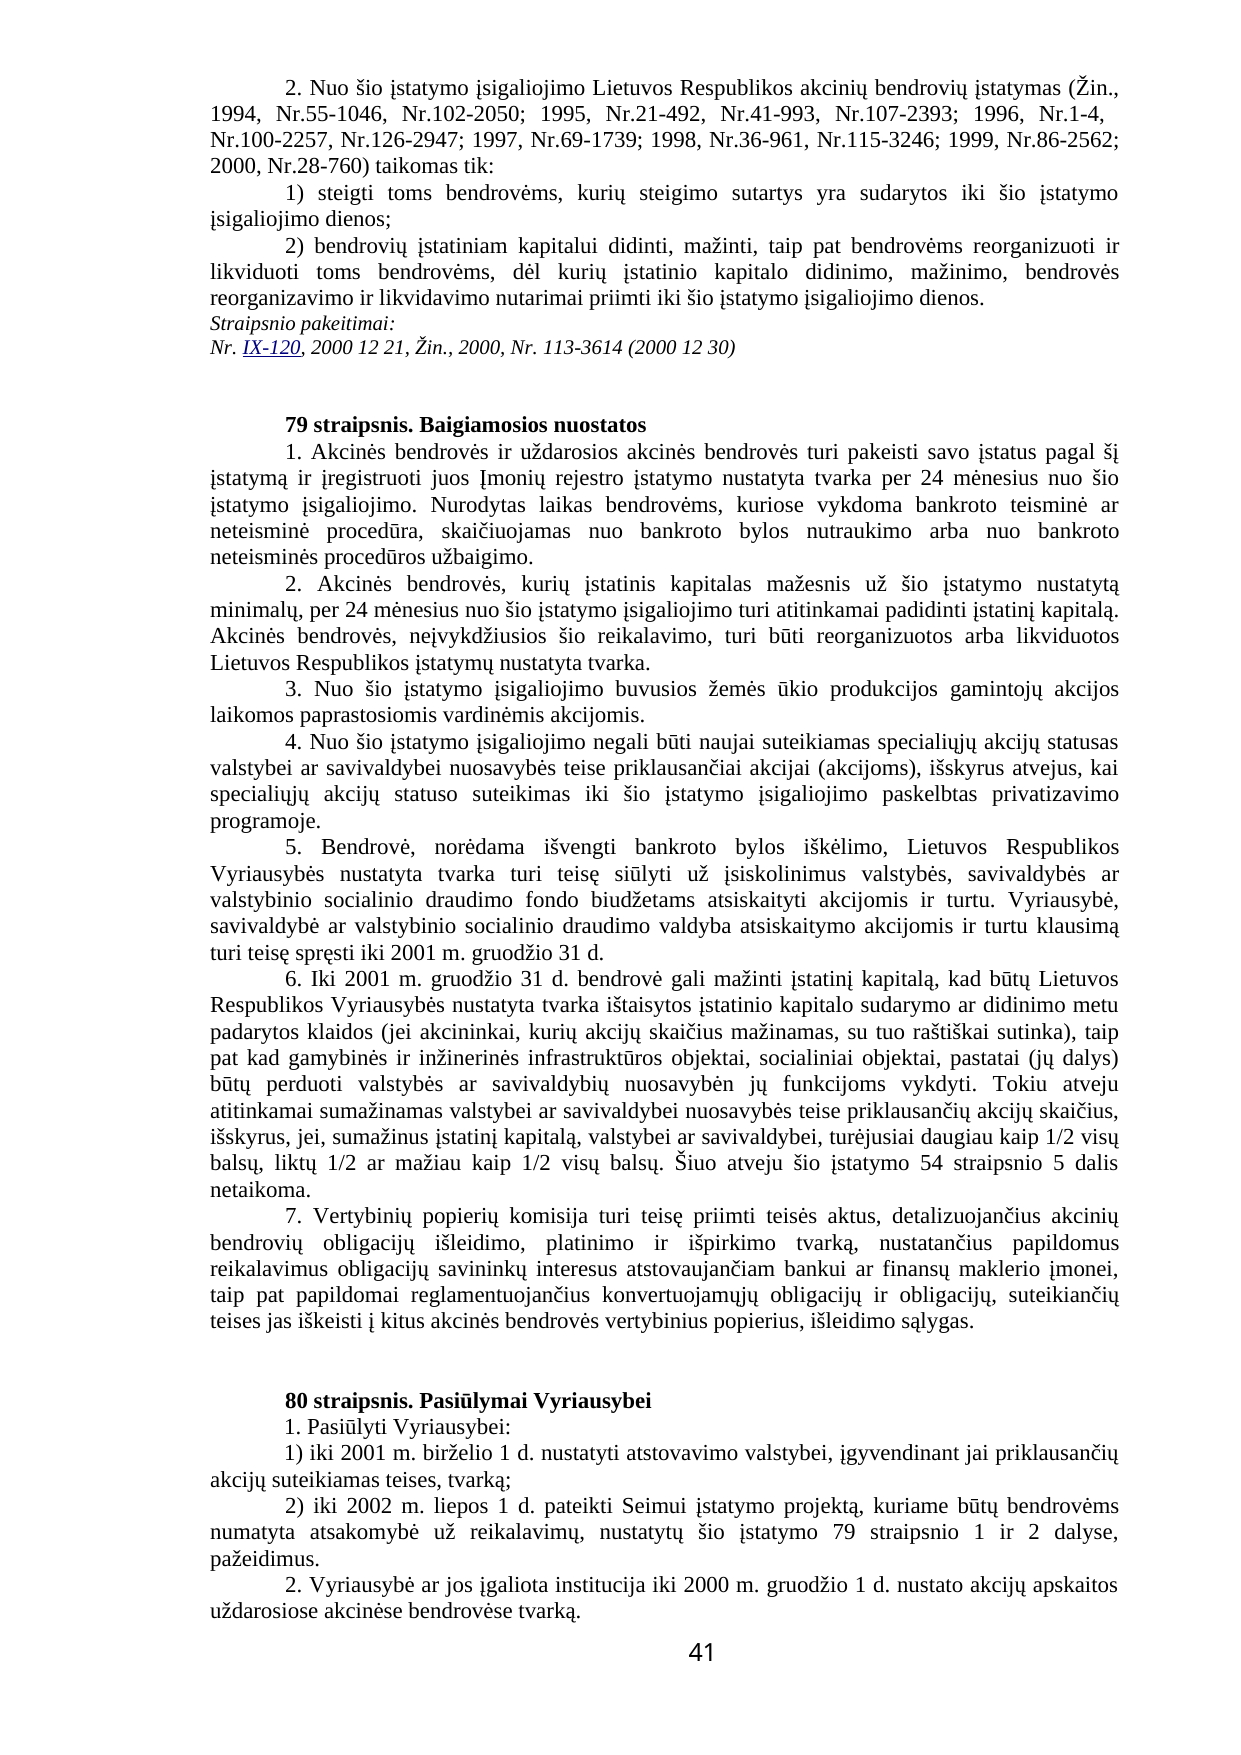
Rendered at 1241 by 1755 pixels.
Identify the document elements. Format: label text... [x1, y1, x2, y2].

text Nr. IX-120, 2000 12 21, Žin., 2000, Nr. 113-3614 (2000 12 30) [210, 335, 1120, 359]
text 6. Iki 2001 m. gruodžio 31 d. bendrovė gali mažinti įstatinį kapitalą, kad būtų Lietuvos Respublikos Vyriausybės nustatyta tvarka ištaisytos įstatinio kapitalo sudarymo ar didinimo metu padarytos klaidos (jei akcininkai, kurių akcijų skaičius mažinamas, su tuo raštiškai sutinka), taip pat kad gamybinės ir inžinerinės infrastruktūros objektai, socialiniai objektai, pastatai (jų dalys) būtų perduoti valstybės ar savivaldybių nuosavybėn jų funkcijoms vykdyti. Tokiu atveju atitinkamai sumažinamas valstybei ar savivaldybei nuosavybės teise priklausančių akcijų skaičius, išskyrus, jei, sumažinus įstatinį kapitalą, valstybei ar savivaldybei, turėjusiai daugiau kaip 1/2 visų balsų, liktų 1/2 ar mažiau kaip 1/2 visų balsų. Šiuo atveju šio įstatymo 54 straipsnio 5 dalis netaikoma. [210, 965, 1120, 1202]
text 2. Nuo šio įstatymo įsigaliojimo Lietuvos Respublikos akcinių bendrovių įstatymas (Žin., 1994, Nr.55-1046, Nr.102-2050; 1995, Nr.21-492, Nr.41-993, Nr.107-2393; 1996, Nr.1-4, Nr.100-2257, Nr.126-2947; 1997, Nr.69-1739; 1998, Nr.36-961, Nr.115-3246; 1999, Nr.86-2562; 2000, Nr.28-760) taikomas tik: [210, 73, 1120, 179]
text 2) bendrovių įstatiniam kapitalui didinti, mažinti, taip pat bendrovėms reorganizuoti ir likviduoti toms bendrovėms, dėl kurių įstatinio kapitalo didinimo, mažinimo, bendrovės reorganizavimo ir likvidavimo nutarimai priimti iki šio įstatymo įsigaliojimo dienos. [210, 232, 1120, 311]
text 2) iki 2002 m. liepos 1 d. pateikti Seimui įstatymo projektą, kuriame būtų bendrovėms numatyta atsakomybė už reikalavimų, nustatytų šio įstatymo 79 straipsnio 1 ir 2 dalyse, pažeidimus. [210, 1492, 1120, 1571]
text 80 straipsnis. Pasiūlymai Vyriausybei [210, 1387, 1120, 1413]
text 1) iki 2001 m. birželio 1 d. nustatyti atstovavimo valstybei, įgyvendinant jai priklausančių akcijų suteikiamas teises, tvarką; [210, 1439, 1120, 1492]
text 1) steigti toms bendrovėms, kurių steigimo sutartys yra sudarytos iki šio įstatymo įsigaliojimo dienos; [210, 179, 1120, 232]
text 5. Bendrovė, norėdama išvengti bankroto bylos iškėlimo, Lietuvos Respublikos Vyriausybės nustatyta tvarka turi teisę siūlyti už įsiskolinimus valstybės, savivaldybės ar valstybinio socialinio draudimo fondo biudžetams atsiskaityti akcijomis ir turtu. Vyriausybė, savivaldybė ar valstybinio socialinio draudimo valdyba atsiskaitymo akcijomis ir turtu klausimą turi teisę spręsti iki 2001 m. gruodžio 31 d. [210, 833, 1120, 965]
text 2. Akcinės bendrovės, kurių įstatinis kapitalas mažesnis už šio įstatymo nustatytą minimalų, per 24 mėnesius nuo šio įstatymo įsigaliojimo turi atitinkamai padidinti įstatinį kapitalą. Akcinės bendrovės, neįvykdžiusios šio reikalavimo, turi būti reorganizuotos arba likviduotos Lietuvos Respublikos įstatymų nustatyta tvarka. [210, 570, 1120, 675]
text 79 straipsnis. Baigiamosios nuostatos [210, 412, 1120, 438]
text 3. Nuo šio įstatymo įsigaliojimo buvusios žemės ūkio produkcijos gamintojų akcijos laikomos paprastosiomis vardinėmis akcijomis. [210, 675, 1120, 728]
text 1. Pasiūlyti Vyriausybei: [210, 1413, 1120, 1439]
text 1. Akcinės bendrovės ir uždarosios akcinės bendrovės turi pakeisti savo įstatus pagal šį įstatymą ir įregistruoti juos Įmonių rejestro įstatymo nustatyta tvarka per 24 mėnesius nuo šio įstatymo įsigaliojimo. Nurodytas laikas bendrovėms, kuriose vykdoma bankroto teisminė ar neteisminė procedūra, skaičiuojamas nuo bankroto bylos nutraukimo arba nuo bankroto neteisminės procedūros užbaigimo. [210, 438, 1120, 570]
text Straipsnio pakeitimai: [210, 311, 1120, 335]
text 4. Nuo šio įstatymo įsigaliojimo negali būti naujai suteikiamas specialiųjų akcijų statusas valstybei ar savivaldybei nuosavybės teise priklausančiai akcijai (akcijoms), išskyrus atvejus, kai specialiųjų akcijų statuso suteikimas iki šio įstatymo įsigaliojimo paskelbtas privatizavimo programoje. [210, 728, 1120, 833]
text 2. Vyriausybė ar jos įgaliota institucija iki 2000 m. gruodžio 1 d. nustato akcijų apskaitos uždarosiose akcinėse bendrovėse tvarką. [210, 1571, 1119, 1624]
text 7. Vertybinių popierių komisija turi teisę priimti teisės aktus, detalizuojančius akcinių bendrovių obligacijų išleidimo, platinimo ir išpirkimo tvarką, nustatančius papildomus reikalavimus obligacijų savininkų interesus atstovaujančiam bankui ar finansų maklerio įmonei, taip pat papildomai reglamentuojančius konvertuojamųjų obligacijų ir obligacijų, suteikiančių teises jas iškeisti į kitus akcinės bendrovės vertybinius popierius, išleidimo sąlygas. [210, 1202, 1120, 1334]
